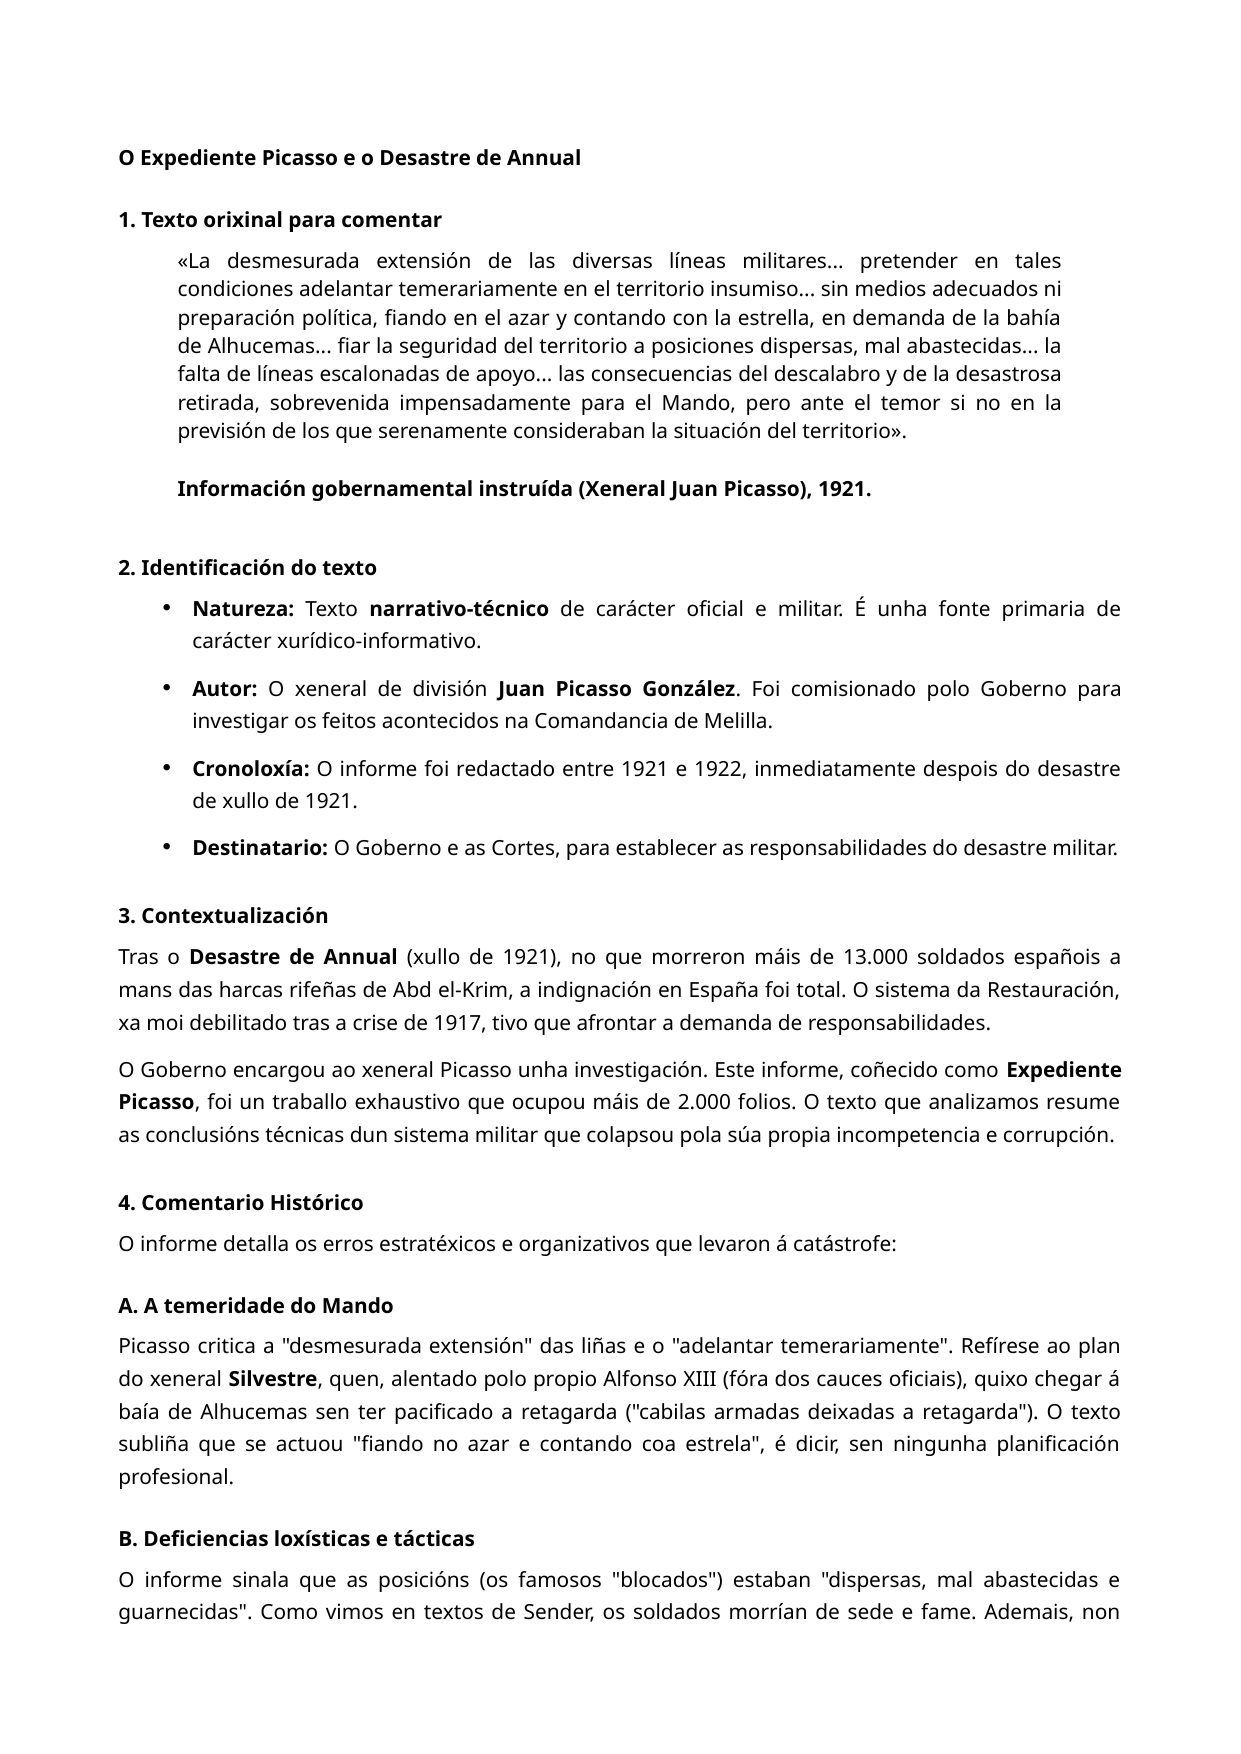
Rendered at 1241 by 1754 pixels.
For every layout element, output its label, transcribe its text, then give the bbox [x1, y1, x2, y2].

text Tras o Desastre de Annual (xullo de 1921), no que morreron máis de 13.000 soldados españois a mans das harcas rifeñas de Abd el-Krim, a indignación en España foi total. O sistema da Restauración, xa moi debilitado tras a crise de 1917, tivo que afrontar a demanda de responsabilidades. [118, 942, 1122, 1036]
text Información gobernamental instruída (Xeneral Juan Picasso), 1921. [177, 474, 1063, 503]
list Destinatario: O Goberno e as Cortes, para establecer as responsabilidades do desastre militar. [162, 833, 1122, 862]
text Picasso critica a "desmesurada extensión" das liñas e o "adelantar temerariamente". Refírese ao plan do xeneral Silvestre, quen, alentado polo propio Alfonso XIII (fóra dos cauces oficiais), quixo chegar á baía de Alhucemas sen ter pacificado a retagarda ("cabilas armadas deixadas a retagarda"). O texto subliña que se actuou "fiando no azar e contando coa estrela", é dicir, sen ningunha planificación profesional. [118, 1332, 1122, 1491]
text O informe detalla os erros estratéxicos e organizativos que levaron á catástrofe: [118, 1229, 1122, 1257]
list Cronoloxía: O informe foi redactado entre 1921 e 1922, inmediatamente despois do desastre de xullo de 1921. [162, 754, 1122, 815]
text O informe sinala que as posicións (os famosos "blocados") estaban "dispersas, mal abastecidas e guarnecidas". Como vimos en textos de Sender, os soldados morrían de sede e fame. Ademais, non [118, 1565, 1122, 1626]
text O Goberno encargou ao xeneral Picasso unha investigación. Este informe, coñecido como Expediente Picasso, foi un traballo exhaustivo que ocupou máis de 2.000 folios. O texto que analizamos resume as conclusións técnicas dun sistema militar que colapsou pola súa propia incompetencia e corrupción. [118, 1055, 1122, 1148]
subtitle 1. Texto orixinal para comentar [118, 205, 1122, 233]
subtitle 3. Contextualización [118, 901, 1122, 930]
list Natureza: Texto narrativo-técnico de carácter oficial e militar. É unha fonte primaria de carácter xurídico-informativo. [162, 594, 1122, 655]
subtitle A. A temeridade do Mando [118, 1291, 1122, 1319]
subtitle 2. Identificación do texto [118, 553, 1122, 582]
subtitle O Expediente Picasso e o Desastre de Annual [118, 143, 1122, 172]
subtitle B. Deficiencias loxísticas e tácticas [118, 1524, 1122, 1552]
list Autor: O xeneral de división Juan Picasso González. Foi comisionado polo Goberno para investigar os feitos acontecidos na Comandancia de Melilla. [162, 674, 1122, 735]
text «La desmesurada extensión de las diversas líneas militares... pretender en tales condiciones adelantar temerariamente en el territorio insumiso... sin medios adecuados ni preparación política, fiando en el azar y contando con la estrella, en demanda de la bahía de Alhucemas... fiar la seguridad del territorio a posiciones dispersas, mal abastecidas... la falta de líneas escalonadas de apoyo... las consecuencias del descalabro y de la desastrosa retirada, sobrevenida impensadamente para el Mando, pero ante el temor si no en la previsión de los que serenamente consideraban la situación del territorio». [177, 246, 1063, 445]
subtitle 4. Comentario Histórico [118, 1188, 1122, 1216]
